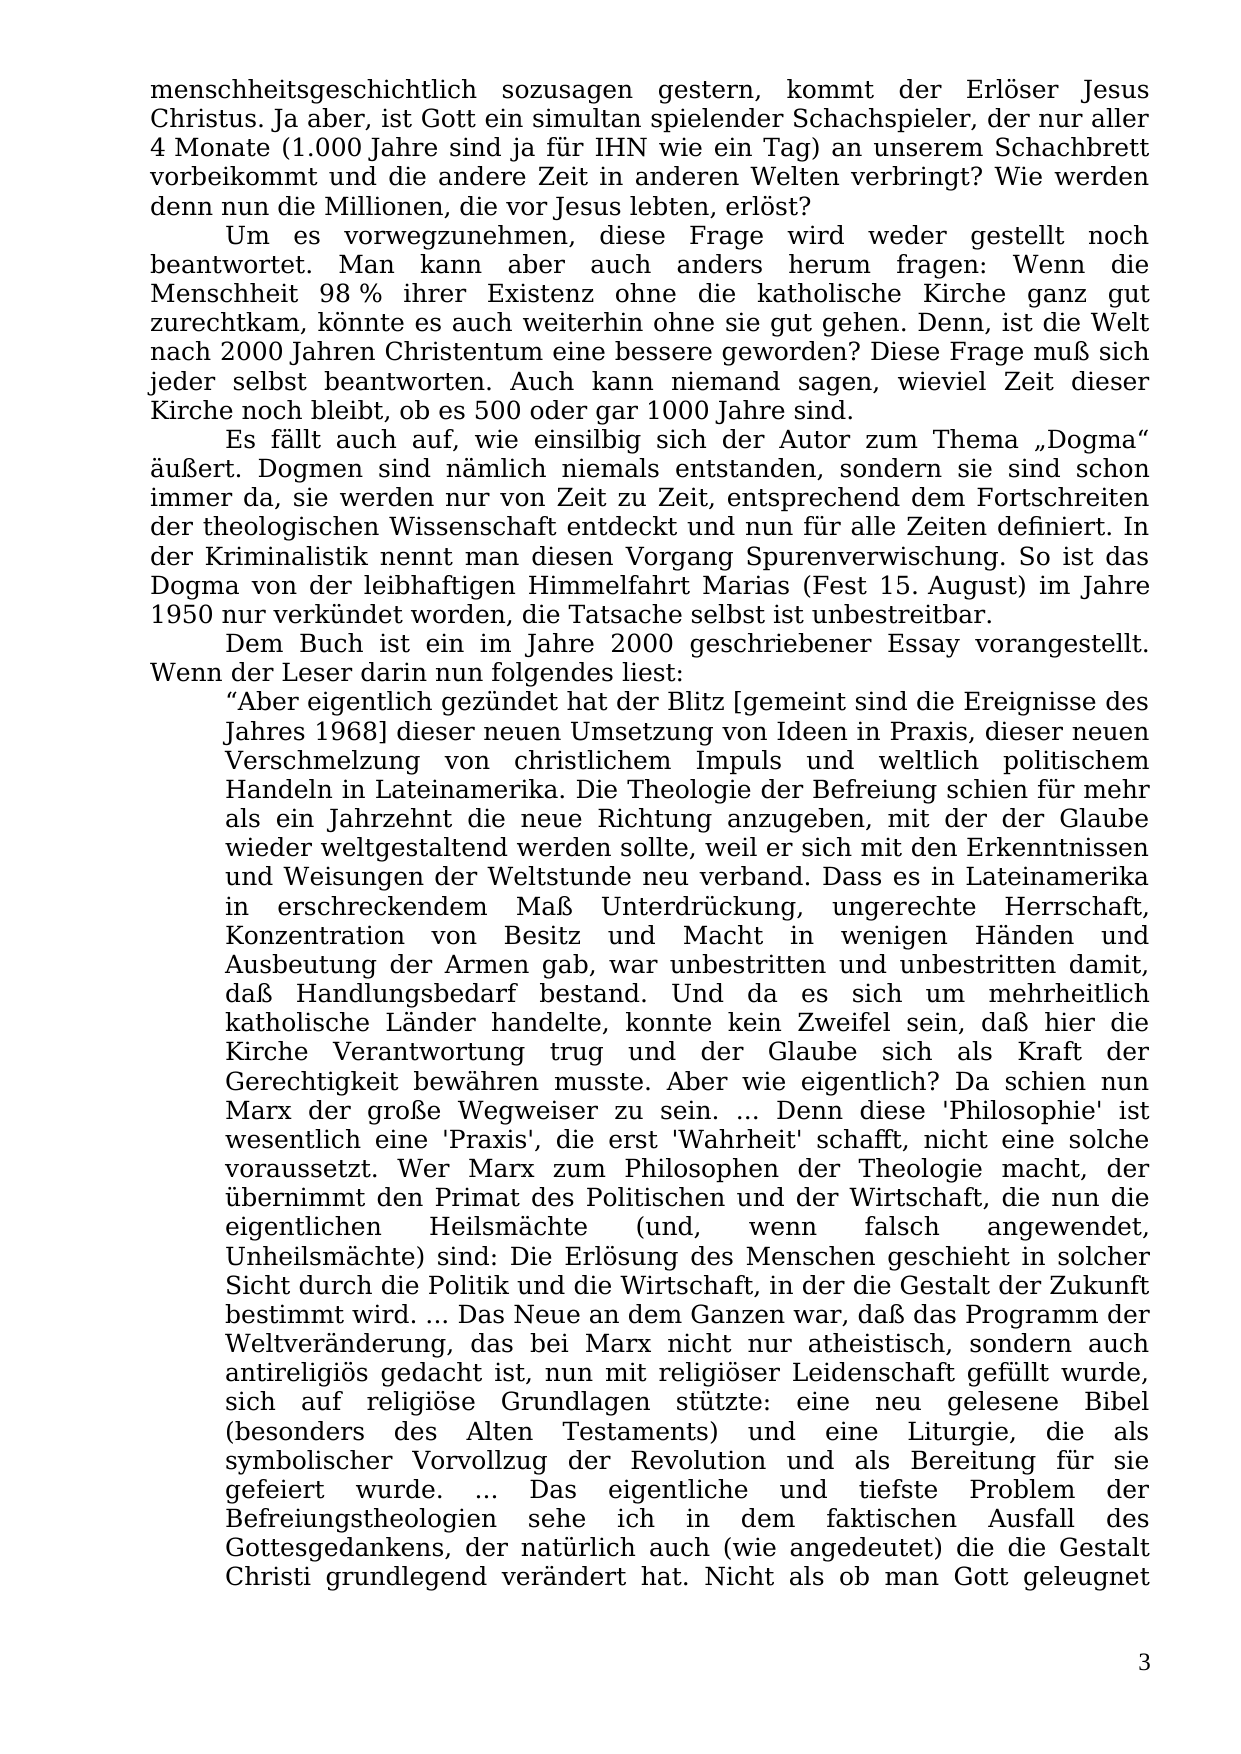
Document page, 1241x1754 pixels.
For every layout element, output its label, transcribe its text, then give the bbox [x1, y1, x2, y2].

text Um es vorwegzunehmen, diese Frage wird weder gestellt noch beantwortet. Man kann aber auch anders herum fragen: Wenn die Menschheit 98 % ihrer Existenz ohne die katholische Kirche ganz gut zurechtkam, könnte es auch weiterhin ohne sie gut gehen. Denn, ist die Welt nach 2000 Jahren Christentum eine bessere geworden? Diese Frage muß sich jeder selbst beantworten. Auch kann niemand sagen, wieviel Zeit dieser Kirche noch bleibt, ob es 500 oder gar 1000 Jahre sind. [150, 221, 1151, 425]
text Dem Buch ist ein im Jahre 2000 geschriebener Essay vorangestellt. Wenn der Leser darin nun folgendes liest: [150, 629, 1151, 687]
text “Aber eigentlich gezündet hat der Blitz [gemeint sind die Ereignisse des Jahres 1968] dieser neuen Umsetzung von Ideen in Praxis, dieser neuen Verschmelzung von christlichem Impuls und weltlich politischem Handeln in Lateinamerika. Die Theologie der Befreiung schien für mehr als ein Jahrzehnt die neue Richtung anzugeben, mit der der Glaube wieder weltgestaltend werden sollte, weil er sich mit den Erkenntnissen und Weisungen der Weltstunde neu verband. Dass es in Lateinamerika in erschreckendem Maß Unterdrückung, ungerechte Herrschaft, Konzentration von Besitz und Macht in wenigen Händen und Ausbeutung der Armen gab, war unbestritten und unbestritten damit, daß Handlungsbedarf bestand. Und da es sich um mehrheitlich katholische Länder handelte, konnte kein Zweifel sein, daß hier die Kirche Verantwortung trug und der Glaube sich als Kraft der Gerechtigkeit bewähren musste. Aber wie eigentlich? Da schien nun Marx der große Wegweiser zu sein. ... Denn diese 'Philosophie' ist wesentlich eine 'Praxis', die erst 'Wahrheit' schafft, nicht eine solche voraussetzt. Wer Marx zum Philosophen der Theologie macht, der übernimmt den Primat des Politischen und der Wirtschaft, die nun die eigentlichen Heilsmächte (und, wenn falsch angewendet, Unheilsmächte) sind: Die Erlösung des Menschen geschieht in solcher Sicht durch die Politik und die Wirtschaft, in der die Gestalt der Zukunft bestimmt wird. ... Das Neue an dem Ganzen war, daß das Programm der Weltveränderung, das bei Marx nicht nur atheistisch, sondern auch antireligiös gedacht ist, nun mit religiöser Leidenschaft gefüllt wurde, sich auf religiöse Grundlagen stützte: eine neu gelesene Bibel (besonders des Alten Testaments) und eine Liturgie, die als symbolischer Vorvollzug der Revolution und als Bereitung für sie gefeiert wurde. ... Das eigentliche und tiefste Problem der Befreiungstheologien sehe ich in dem faktischen Ausfall des Gottesgedankens, der natürlich auch (wie angedeutet) die die Gestalt Christi grundlegend verändert hat. Nicht als ob man Gott geleugnet [225, 687, 1151, 1592]
text Es fällt auch auf, wie einsilbig sich der Autor zum Thema „Dogma“ äußert. Dogmen sind nämlich niemals entstanden, sondern sie sind schon immer da, sie werden nur von Zeit zu Zeit, entsprechend dem Fortschreiten der theologischen Wissenschaft entdeckt und nun für alle Zeiten definiert. In der Kriminalistik nennt man diesen Vorgang Spurenverwischung. So ist das Dogma von der leibhaftigen Himmelfahrt Marias (Fest 15. August) im Jahre 1950 nur verkündet worden, die Tatsache selbst ist unbestreitbar. [150, 425, 1151, 629]
text menschheitsgeschichtlich sozusagen gestern, kommt der Erlöser Jesus Christus. Ja aber, ist Gott ein simultan spielender Schachspieler, der nur aller 4 Monate (1.000 Jahre sind ja für IHN wie ein Tag) an unserem Schachbrett vorbeikommt und die andere Zeit in anderen Welten verbringt? Wie werden denn nun die Millionen, die vor Jesus lebten, erlöst? [150, 75, 1151, 221]
